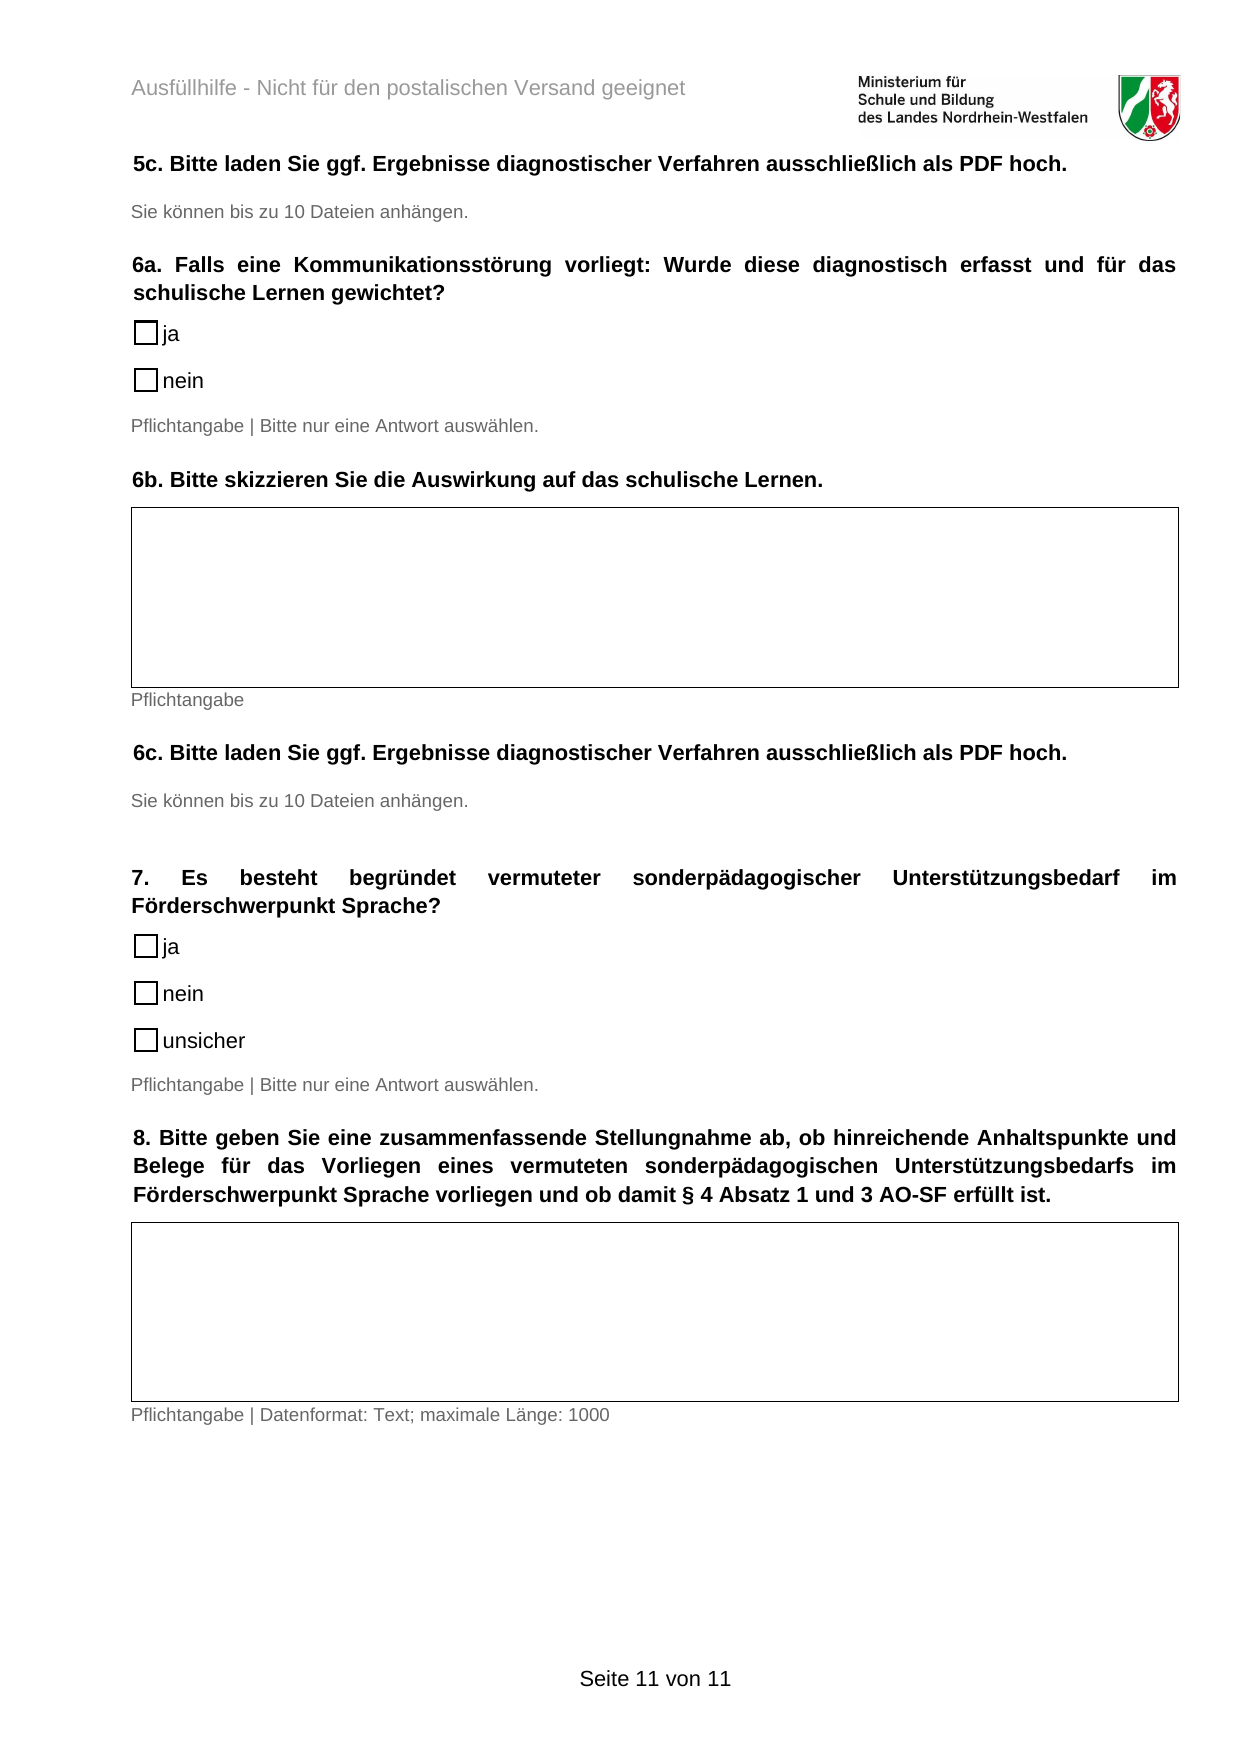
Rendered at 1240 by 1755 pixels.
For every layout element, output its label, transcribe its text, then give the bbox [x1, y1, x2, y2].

text Sie können bis zu 10 Dateien anhängen. [131, 790, 1179, 812]
text 6c. Bitte laden Sie ggf. Ergebnisse diagnostischer Verfahren ausschließlich als PDF hoch. [133, 740, 1178, 765]
text 8. Bitte geben Sie eine zusammenfassende Stellungnahme ab, ob hinreichende Anhaltspunkte und Belege für das Vorliegen eines vermuteten sonderpädagogischen Unterstützungsbedarfs im Förderschwerpunkt Sprache vorliegen und ob damit § 4 Absatz 1 und 3 AO-SF erfüllt ist. [133, 1125, 1178, 1207]
text ja [133, 321, 239, 346]
text ja [133, 934, 239, 959]
text 6b. Bitte skizzieren Sie die Auswirkung auf das schulische Lernen. [132, 467, 1178, 492]
text Pflichtangabe | Datenformat: Text; maximale Länge: 1000 [131, 1402, 1179, 1425]
text Sie können bis zu 10 Dateien anhängen. [131, 201, 1179, 222]
text 6a. Falls eine Kommunikationsstörung vorliegt: Wurde diese diagnostisch erfasst und für das schulische Lernen gewichtet? [132, 252, 1178, 305]
text Pflichtangabe | Bitte nur eine Antwort auswählen. [131, 415, 1179, 437]
text 5c. Bitte laden Sie ggf. Ergebnisse diagnostischer Verfahren ausschließlich als PDF hoch. [133, 151, 1178, 176]
text Pflichtangabe [131, 688, 1179, 710]
picture [858, 75, 1181, 141]
text 7. Es besteht begründet vermuteter sonderpädagogischer Unterstützungsbedarf im Förderschwerpunkt Sprache? [131, 865, 1178, 918]
text nein [133, 981, 239, 1006]
text Pflichtangabe | Bitte nur eine Antwort auswählen. [131, 1074, 1179, 1095]
text unsicher [133, 1028, 1178, 1054]
text nein [133, 368, 239, 393]
